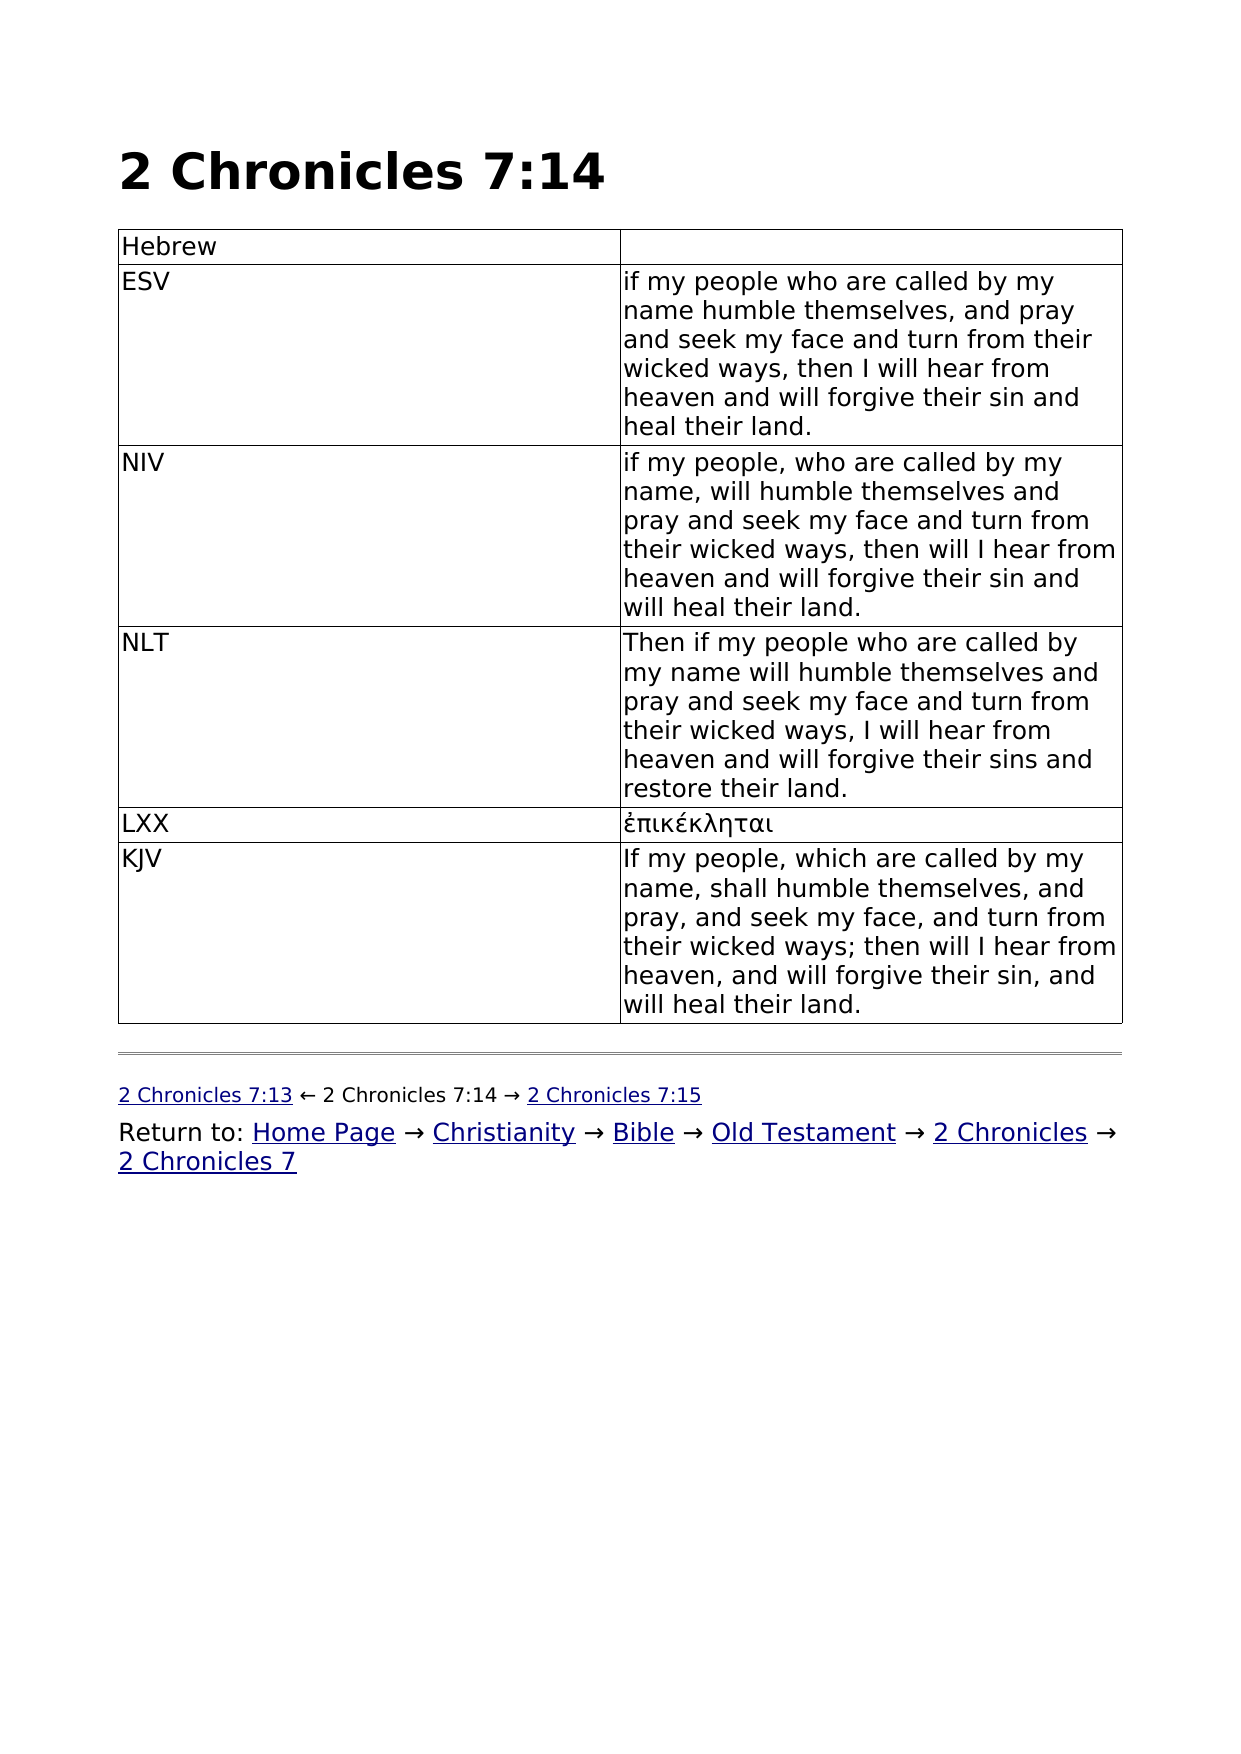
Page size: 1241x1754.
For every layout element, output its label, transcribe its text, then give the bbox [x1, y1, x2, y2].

table_cell ἐπικέκληται [621, 808, 1122, 842]
table_cell NLT [119, 627, 620, 807]
table_cell If my people, which are called by my name, shall humble themselves, and pray, and seek my face, and turn from their wicked ways; then will I hear from heaven, and will forgive their sin, and will heal their land. [621, 843, 1122, 1023]
subtitle 2 Chronicles 7:14 [118, 143, 1122, 201]
table_cell LXX [119, 808, 620, 842]
text Return to: Home Page → Christianity → Bible → Old Testament → 2 Chronicles → 2 Chronicles 7 [118, 1118, 1122, 1176]
table_cell KJV [119, 843, 620, 1023]
table_header Hebrew [119, 230, 620, 264]
table_cell if my people, who are called by my name, will humble themselves and pray and seek my face and turn from their wicked ways, then will I hear from heaven and will forgive their sin and will heal their land. [621, 446, 1122, 626]
table_cell Then if my people who are called by my name will humble themselves and pray and seek my face and turn from their wicked ways, I will hear from heaven and will forgive their sins and restore their land. [621, 627, 1122, 807]
table_cell if my people who are called by my name humble themselves, and pray and seek my face and turn from their wicked ways, then I will hear from heaven and will forgive their sin and heal their land. [621, 265, 1122, 445]
table_cell NIV [119, 446, 620, 626]
table_cell ESV [119, 265, 620, 445]
table_header [621, 230, 1122, 264]
text 2 Chronicles 7:13 ← 2 Chronicles 7:14 → 2 Chronicles 7:15 [118, 1084, 1122, 1118]
